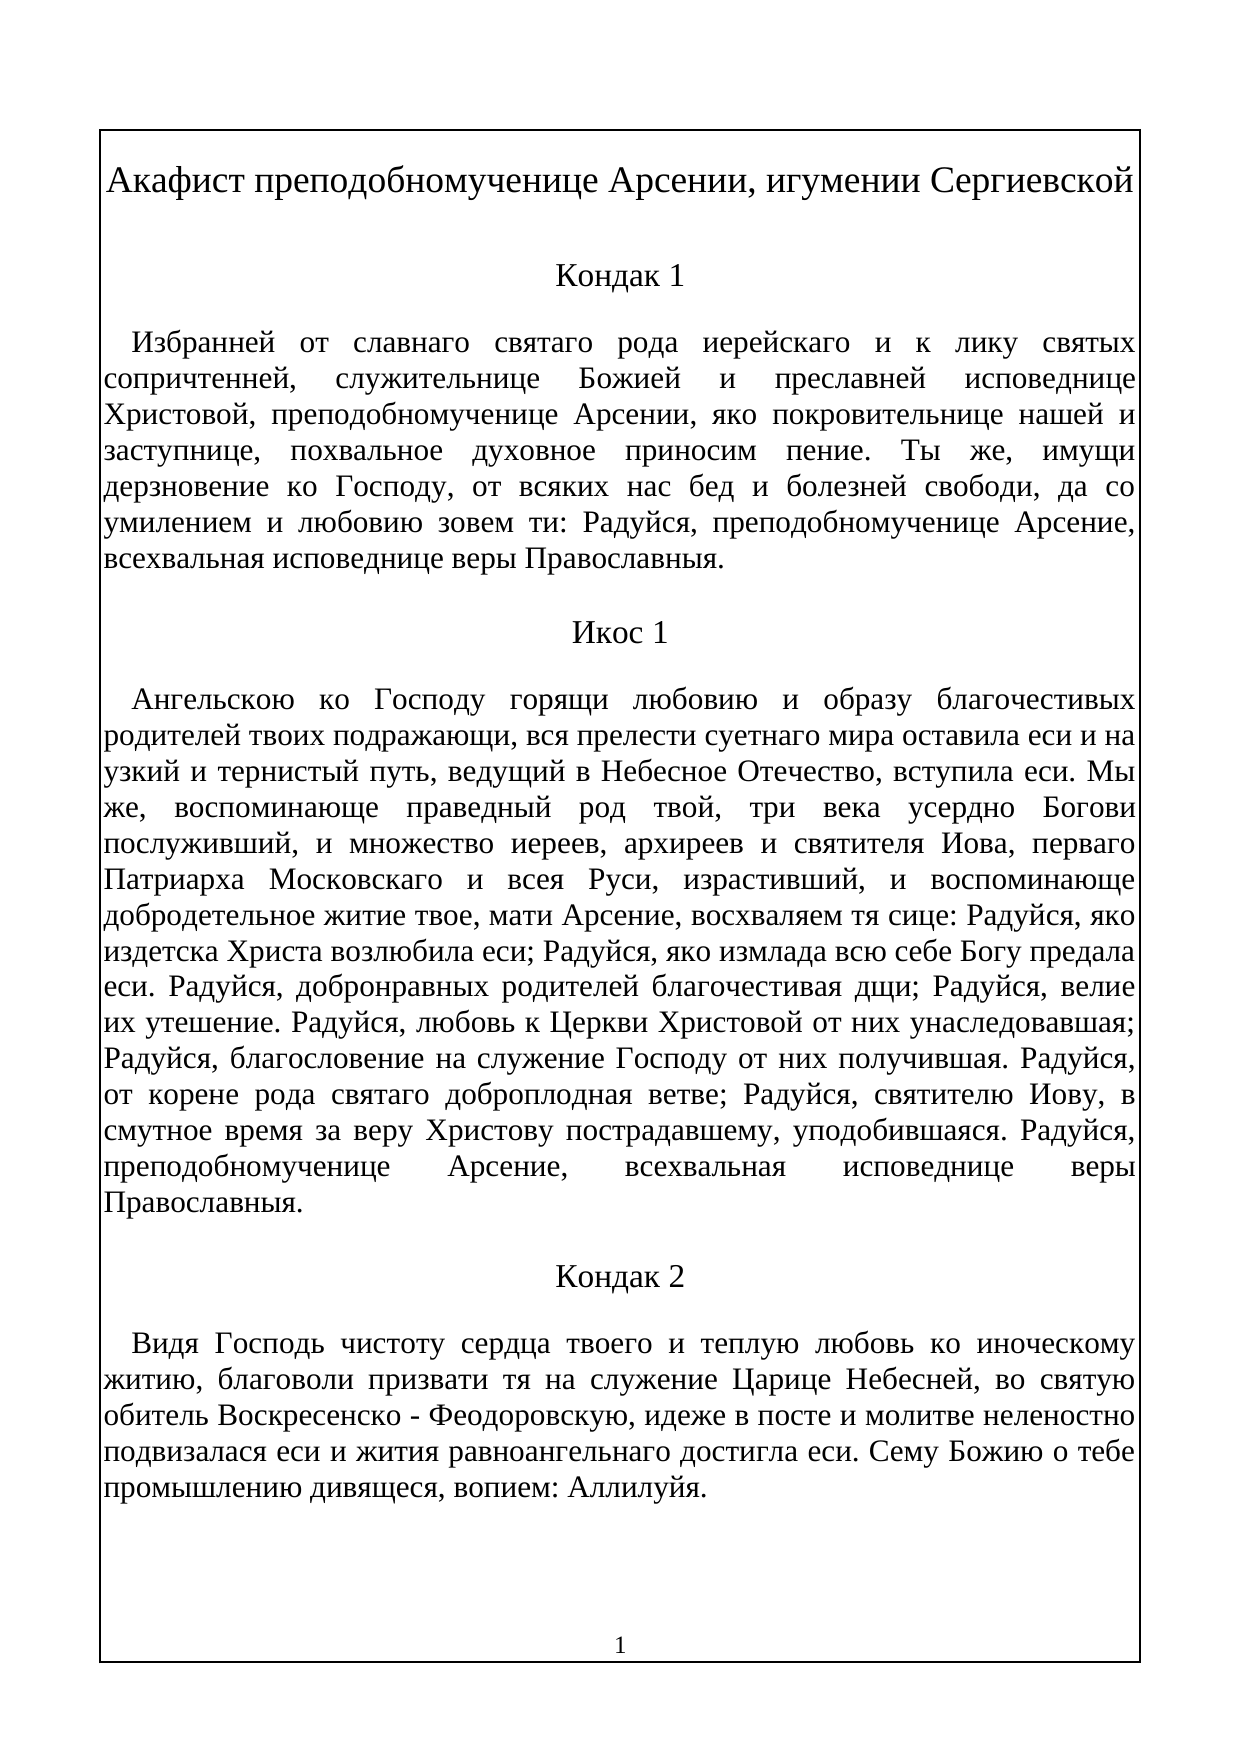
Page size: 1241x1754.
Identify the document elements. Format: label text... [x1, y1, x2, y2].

subtitle Икос 1 [103, 612, 1137, 651]
subtitle Кондак 2 [103, 1257, 1137, 1295]
text Ангельскою ко Господу горящи любовию и образу благочестивых родителей твоих подражающи, вся прелести суетнаго мира оставила еси и на узкий и тернистый путь, ведущий в Небесное Отечество, вступила еси. Мы же, воспоминающе праведный род твой, три века усердно Богови послуживший, и множество иереев, архиреев и святителя Иова, перваго Патриарха Московскаго и всея Руси, израстивший, и воспоминающе добродетельное житие твое, мати Арсение, восхваляем тя сице: Радуйся, яко издетска Христа возлюбила еси; Радуйся, яко измлада всю себе Богу предала еси. Радуйся, добронравных родителей благочестивая дщи; Радуйся, велие их утешение. Радуйся, любовь к Церкви Христовой от них унаследовавшая; Радуйся, благословение на служение Господу от них получившая. Радуйся, от корене рода святаго доброплодная ветве; Радуйся, святителю Иову, в смутное время за веру Христову пострадавшему, уподобившаяся. Радуйся, преподобномученице Арсение, всехвальная исповеднице веры Православныя. [103, 680, 1137, 1219]
subtitle Кондак 1 [103, 256, 1137, 294]
subtitle Акафист преподобномученице Арсении, игумении Сергиевской [103, 158, 1137, 201]
text Избранней от славнаго святаго рода иерейскаго и к лику святых сопричтенней, служительнице Божией и преславней исповеднице Христовой, преподобномученице Арсении, яко покровительнице нашей и заступнице, похвальное духовное приносим пение. Ты же, имущи дерзновение ко Господу, от всяких нас бед и болезней свободи, да со умилением и любовию зовем ти: Радуйся, преподобномученице Арсение, всехвальная исповеднице веры Православныя. [103, 323, 1137, 575]
text Видя Господь чистоту сердца твоего и теплую любовь ко иноческому житию, благоволи призвати тя на служение Царице Небесней, во святую обитель Воскресенско - Феодоровскую, идеже в посте и молитве неленостно подвизалася еси и жития равноангельнаго достигла еси. Сему Божию о тебе промышлению дивящеся, вопием: Аллилуйя. [103, 1324, 1137, 1504]
